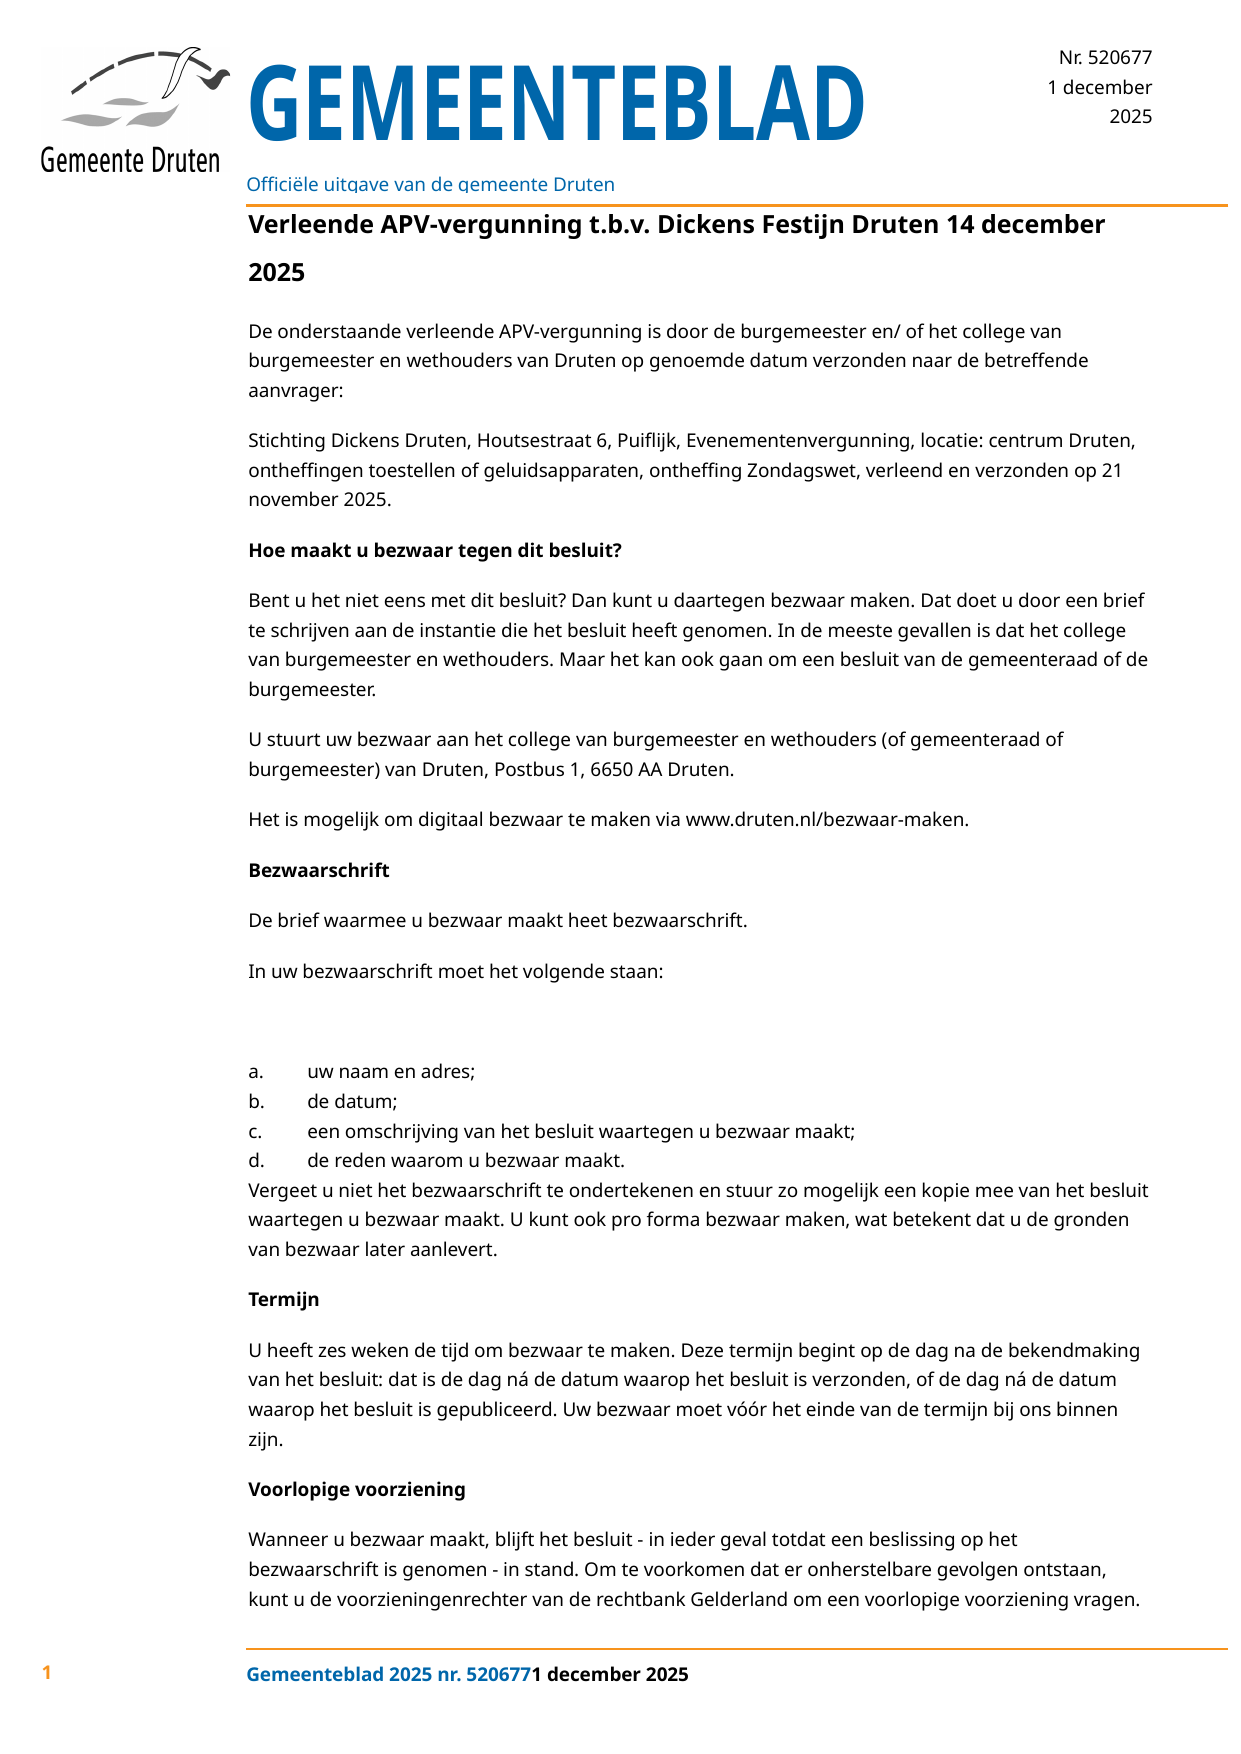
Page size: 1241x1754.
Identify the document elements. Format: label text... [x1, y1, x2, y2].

text Het is mogelijk om digitaal bezwaar te maken via www.druten.nl/bezwaar-maken. [248, 807, 1152, 832]
list een omschrijving van het besluit waartegen u bezwaar maakt; [248, 1118, 1152, 1144]
text Verleende APV-vergunning t.b.v. Dickens Festijn Druten 14 december 2025 [248, 207, 1152, 288]
picture [41, 47, 231, 172]
text Bezwaarschrift [248, 857, 1152, 883]
text Vergeet u niet het bezwaarschrift te ondertekenen en stuur zo mogelijk een kopie mee van het besluit waartegen u bezwaar maakt. U kunt ook pro forma bezwaar maken, wat betekent dat u de gronden van bezwaar later aanlevert. [248, 1177, 1152, 1262]
list de reden waarom u bezwaar maakt. [248, 1147, 1152, 1173]
list de datum; [248, 1088, 1152, 1114]
text Stichting Dickens Druten, Houtsestraat 6, Puiflijk, Evenementenvergunning, locatie: centrum Druten, ontheffingen toestellen of geluidsapparaten, ontheffing Zondagswet, verleend en verzonden op 21 november 2025. [248, 427, 1152, 512]
text Bent u het niet eens met dit besluit? Dan kunt u daartegen bezwaar maken. Dat doet u door een brief te schrijven aan de instantie die het besluit heeft genomen. In de meeste gevallen is dat het college van burgemeester en wethouders. Maar het kan ook gaan om een besluit van de gemeenteraad of de burgemeester. [248, 587, 1152, 702]
text In uw bezwaarschrift moet het volgende staan: [248, 958, 1152, 984]
text De brief waarmee u bezwaar maakt heet bezwaarschrift. [248, 907, 1152, 933]
text Hoe maakt u bezwaar tegen dit besluit? [248, 537, 1152, 563]
text Termijn [248, 1287, 1152, 1312]
text Wanneer u bezwaar maakt, blijft het besluit - in ieder geval totdat een beslissing op het bezwaarschrift is genomen - in stand. Om te voorkomen dat er onherstelbare gevolgen ontstaan, kunt u de voorzieningenrechter van de rechtbank Gelderland om een voorlopige voorziening vragen. [248, 1527, 1152, 1612]
text De onderstaande verleende APV-vergunning is door de burgemeester en/ of het college van burgemeester en wethouders van Druten op genoemde datum verzonden naar de betreffende aanvrager: [248, 318, 1152, 403]
list uw naam en adres; [248, 1059, 1152, 1084]
text Voorlopige voorziening [248, 1476, 1152, 1502]
text U stuurt uw bezwaar aan het college van burgemeester en wethouders (of gemeenteraad of burgemeester) van Druten, Postbus 1, 6650 AA Druten. [248, 727, 1152, 782]
text U heeft zes weken de tijd om bezwaar te maken. Deze termijn begint op de dag na de bekendmaking van het besluit: dat is de dag ná de datum waarop het besluit is verzonden, of de dag ná de datum waarop het besluit is gepubliceerd. Uw bezwaar moet vóór het einde van de termijn bij ons binnen zijn. [248, 1337, 1152, 1452]
